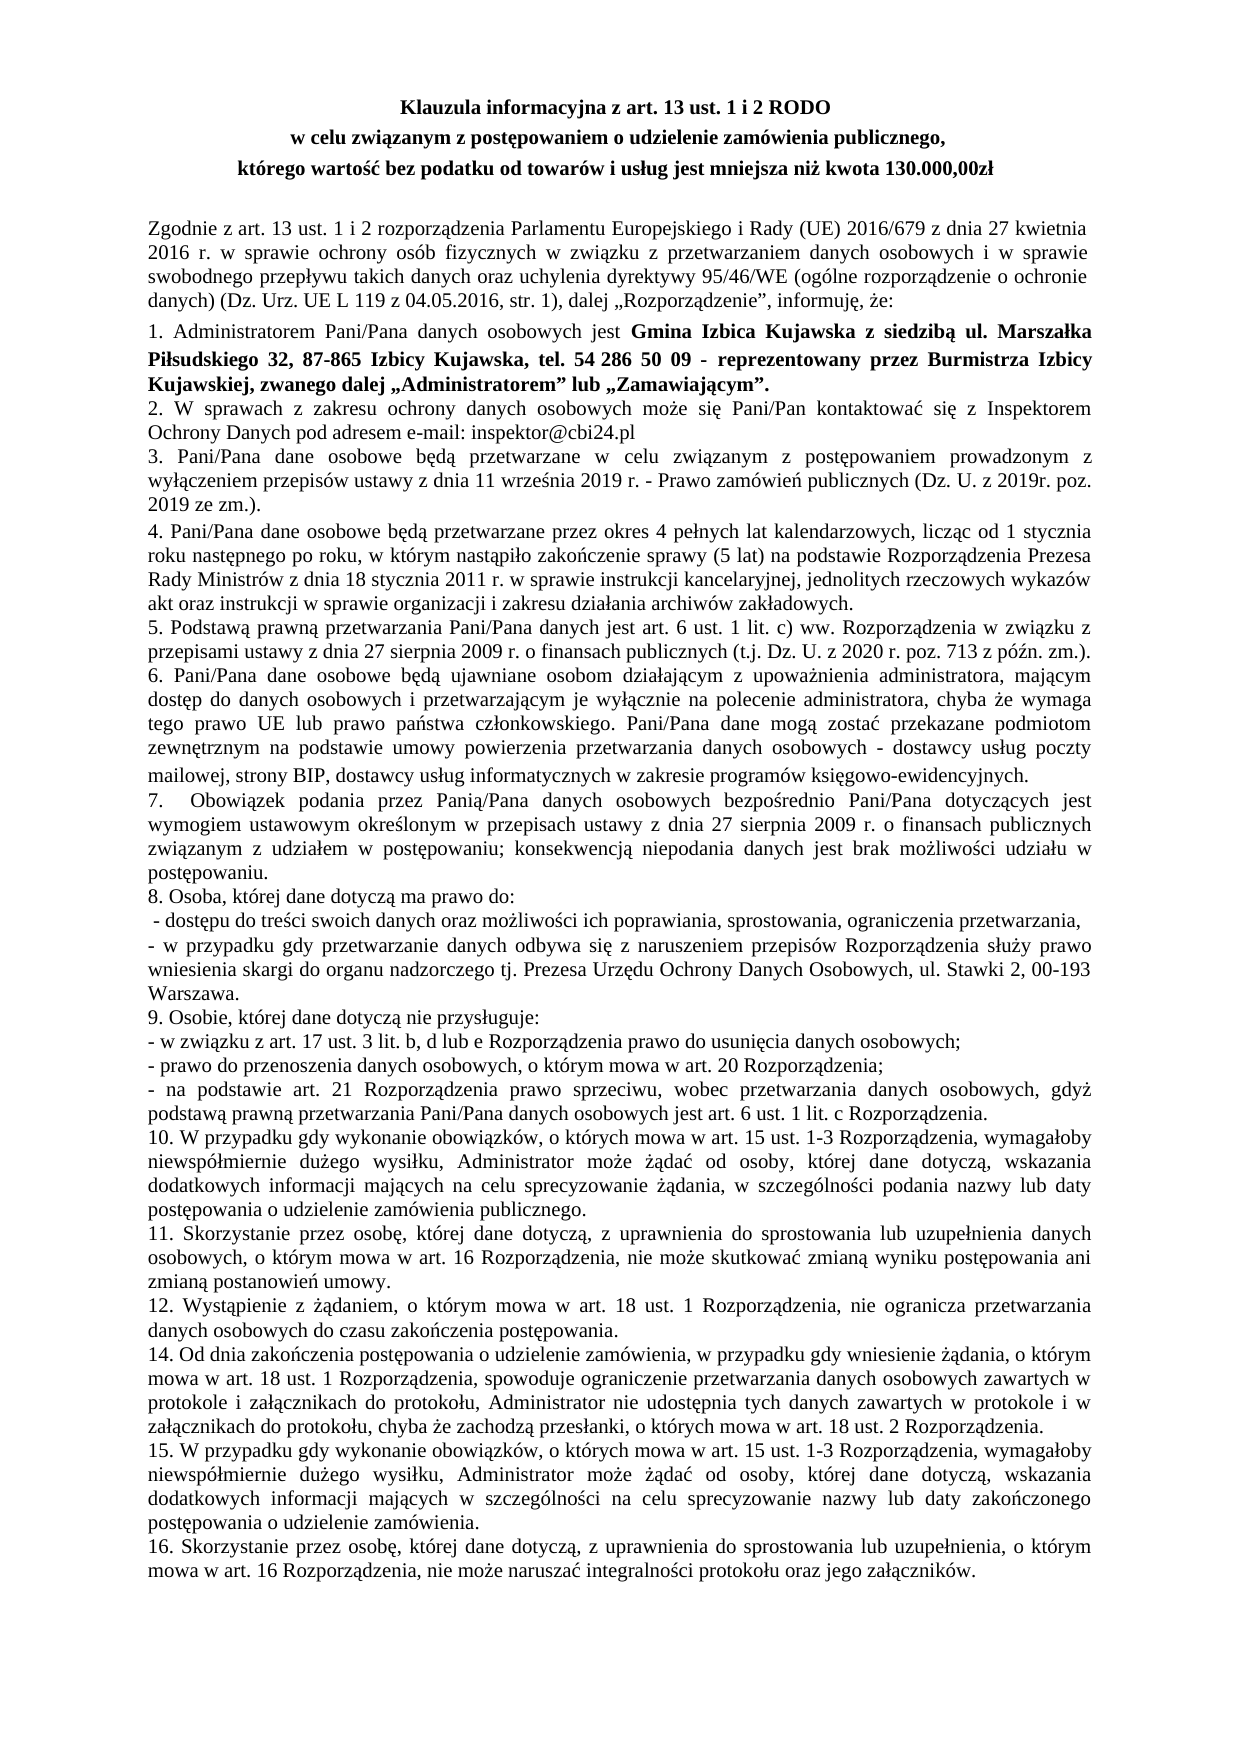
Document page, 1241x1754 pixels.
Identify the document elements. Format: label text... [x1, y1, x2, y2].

text 7. Obowiązek podania przez Panią/Pana danych osobowych bezpośrednio Pani/Pana dotyczących jest wymogiem ustawowym określonym w przepisach ustawy z dnia 27 sierpnia 2009 r. o finansach publicznych związanym z udziałem w postępowaniu; konsekwencją niepodania danych jest brak możliwości udziału w postępowaniu. [148, 788, 1093, 884]
text 4. Pani/Pana dane osobowe będą przetwarzane przez okres 4 pełnych lat kalendarzowych, licząc od 1 stycznia roku następnego po roku, w którym nastąpiło zakończenie sprawy (5 lat) na podstawie Rozporządzenia Prezesa Rady Ministrów z dnia 18 stycznia 2011 r. w sprawie instrukcji kancelaryjnej, jednolitych rzeczowych wykazów akt oraz instrukcji w sprawie organizacji i zakresu działania archiwów zakładowych. [148, 519, 1093, 615]
text 3. Pani/Pana dane osobowe będą przetwarzane w celu związanym z postępowaniem prowadzonym z wyłączeniem przepisów ustawy z dnia 11 września 2019 r. - Prawo zamówień publicznych (Dz. U. z 2019r. poz. 2019 ze zm.). [148, 444, 1093, 516]
text Zgodnie z art. 13 ust. 1 i 2 rozporządzenia Parlamentu Europejskiego i Rady (UE) 2016/679 z dnia 27 kwietnia 2016 r. w sprawie ochrony osób fizycznych w związku z przetwarzaniem danych osobowych i w sprawie swobodnego przepływu takich danych oraz uchylenia dyrektywy 95/46/WE (ogólne rozporządzenie o ochronie danych) (Dz. Urz. UE L 119 z 04.05.2016, str. 1), dalej „Rozporządzenie”, informuję, że: [148, 216, 1088, 312]
text którego wartość bez podatku od towarów i usług jest mniejsza niż kwota 130.000,00zł [148, 156, 1088, 179]
text 8. Osoba, której dane dotyczą ma prawo do: [148, 884, 1093, 908]
text 2. W sprawach z zakresu ochrony danych osobowych może się Pani/Pan kontaktować się z Inspektorem Ochrony Danych pod adresem e-mail: inspektor@cbi24.pl [148, 396, 1093, 444]
text 5. Podstawą prawną przetwarzania Pani/Pana danych jest art. 6 ust. 1 lit. c) ww. Rozporządzenia w związku z przepisami ustawy z dnia 27 sierpnia 2009 r. o finansach publicznych (t.j. Dz. U. z 2020 r. poz. 713 z późn. zm.). 6. Pani/Pana dane osobowe będą ujawniane osobom działającym z upoważnienia administratora, mającym dostęp do danych osobowych i przetwarzającym je wyłącznie na polecenie administratora, chyba że wymaga tego prawo UE lub prawo państwa członkowskiego. Pani/Pana dane mogą zostać przekazane podmiotom zewnętrznym na podstawie umowy powierzenia przetwarzania danych osobowych - dostawcy usług poczty mailowej, strony BIP, dostawcy usług informatycznych w zakresie programów księgowo-ewidencyjnych. [148, 615, 1093, 788]
text - w związku z art. 17 ust. 3 lit. b, d lub e Rozporządzenia prawo do usunięcia danych osobowych; [148, 1029, 1093, 1053]
text 12. Wystąpienie z żądaniem, o którym mowa w art. 18 ust. 1 Rozporządzenia, nie ogranicza przetwarzania danych osobowych do czasu zakończenia postępowania. [148, 1293, 1093, 1342]
text 15. W przypadku gdy wykonanie obowiązków, o których mowa w art. 15 ust. 1-3 Rozporządzenia, wymagałoby niewspółmiernie dużego wysiłku, Administrator może żądać od osoby, której dane dotyczą, wskazania dodatkowych informacji mających w szczególności na celu sprecyzowanie nazwy lub daty zakończonego postępowania o udzielenie zamówienia. [148, 1438, 1093, 1534]
text 1. Administratorem Pani/Pana danych osobowych jest Gmina Izbica Kujawska z siedzibą ul. Marszałka Piłsudskiego 32, 87-865 Izbicy Kujawska, tel. 54 286 50 09 - reprezentowany przez Burmistrza Izbicy Kujawskiej, zwanego dalej „Administratorem” lub „Zamawiającym”. [148, 319, 1093, 396]
text - dostępu do treści swoich danych oraz możliwości ich poprawiania, sprostowania, ograniczenia przetwarzania, [148, 908, 1093, 932]
text 10. W przypadku gdy wykonanie obowiązków, o których mowa w art. 15 ust. 1-3 Rozporządzenia, wymagałoby niewspółmiernie dużego wysiłku, Administrator może żądać od osoby, której dane dotyczą, wskazania dodatkowych informacji mających na celu sprecyzowanie żądania, w szczególności podania nazwy lub daty postępowania o udzielenie zamówienia publicznego. [148, 1125, 1093, 1221]
text 16. Skorzystanie przez osobę, której dane dotyczą, z uprawnienia do sprostowania lub uzupełnienia, o którym mowa w art. 16 Rozporządzenia, nie może naruszać integralności protokołu oraz jego załączników. [148, 1534, 1093, 1582]
text Klauzula informacyjna z art. 13 ust. 1 i 2 RODO [148, 95, 1088, 119]
text 9. Osobie, której dane dotyczą nie przysługuje: [148, 1005, 1093, 1029]
text 14. Od dnia zakończenia postępowania o udzielenie zamówienia, w przypadku gdy wniesienie żądania, o którym mowa w art. 18 ust. 1 Rozporządzenia, spowoduje ograniczenie przetwarzania danych osobowych zawartych w protokole i załącznikach do protokołu, Administrator nie udostępnia tych danych zawartych w protokole i w załącznikach do protokołu, chyba że zachodzą przesłanki, o których mowa w art. 18 ust. 2 Rozporządzenia. [148, 1342, 1093, 1438]
text w celu związanym z postępowaniem o udzielenie zamówienia publicznego, [148, 125, 1088, 149]
text 11. Skorzystanie przez osobę, której dane dotyczą, z uprawnienia do sprostowania lub uzupełnienia danych osobowych, o którym mowa w art. 16 Rozporządzenia, nie może skutkować zmianą wyniku postępowania ani zmianą postanowień umowy. [148, 1221, 1093, 1293]
text - na podstawie art. 21 Rozporządzenia prawo sprzeciwu, wobec przetwarzania danych osobowych, gdyż podstawą prawną przetwarzania Pani/Pana danych osobowych jest art. 6 ust. 1 lit. c Rozporządzenia. [148, 1077, 1093, 1125]
text - prawo do przenoszenia danych osobowych, o którym mowa w art. 20 Rozporządzenia; [148, 1053, 1093, 1077]
text - w przypadku gdy przetwarzanie danych odbywa się z naruszeniem przepisów Rozporządzenia służy prawo wniesienia skargi do organu nadzorczego tj. Prezesa Urzędu Ochrony Danych Osobowych, ul. Stawki 2, 00-193 Warszawa. [148, 932, 1093, 1005]
